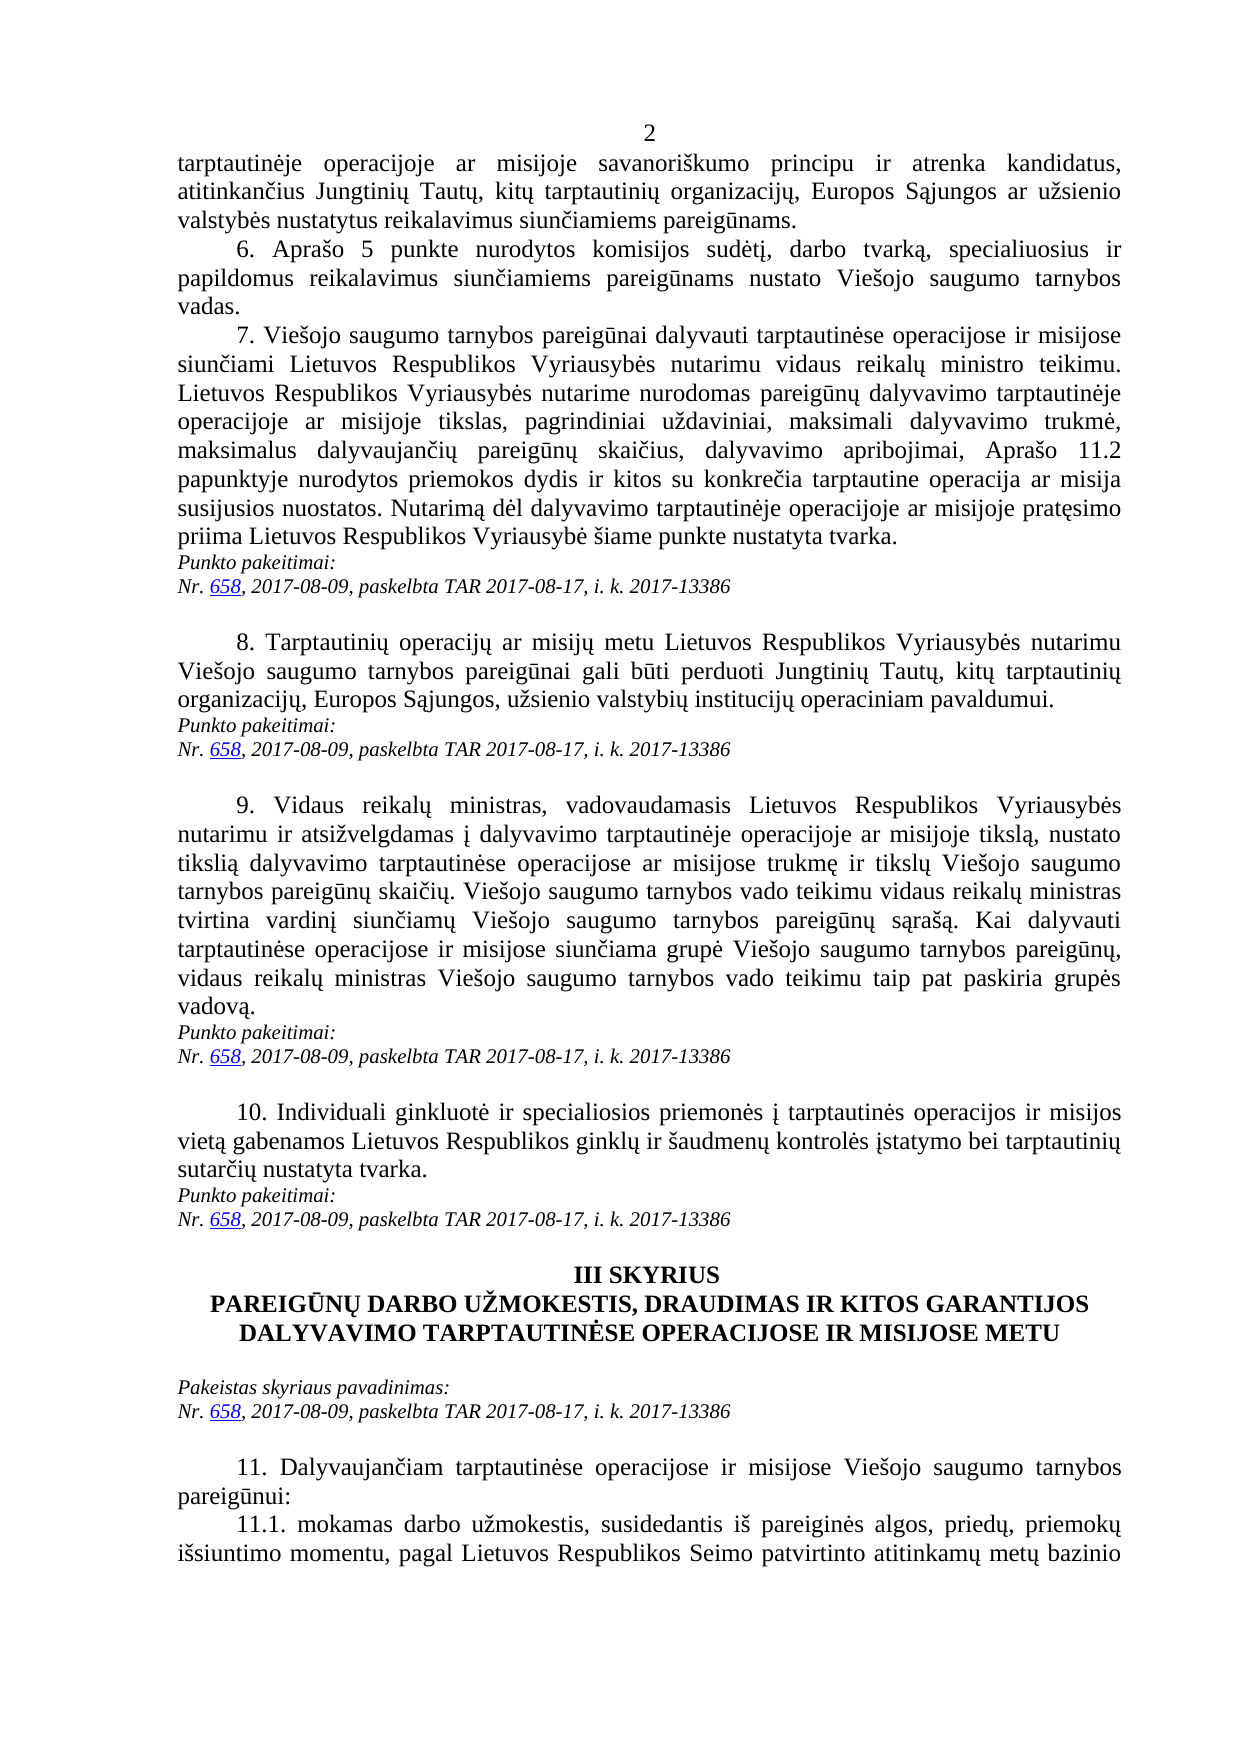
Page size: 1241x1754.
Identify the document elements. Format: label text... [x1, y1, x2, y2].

text Nr. 658, 2017-08-09, paskelbta TAR 2017-08-17, i. k. 2017-13386 [177, 1044, 1122, 1068]
text 10. Individuali ginkluotė ir specialiosios priemonės į tarptautinės operacijos ir misijos vietą gabenamos Lietuvos Respublikos ginklų ir šaudmenų kontrolės įstatymo bei tarptautinių sutarčių nustatyta tvarka. [177, 1097, 1122, 1183]
text Punkto pakeitimai: [177, 1020, 1122, 1044]
text Punkto pakeitimai: [177, 713, 1122, 737]
text Nr. 658, 2017-08-09, paskelbta TAR 2017-08-17, i. k. 2017-13386 [177, 574, 1122, 598]
text Nr. 658, 2017-08-09, paskelbta TAR 2017-08-17, i. k. 2017-13386 [177, 1399, 1122, 1423]
text Nr. 658, 2017-08-09, paskelbta TAR 2017-08-17, i. k. 2017-13386 [177, 1207, 1122, 1231]
text 8. Tarptautinių operacijų ar misijų metu Lietuvos Respublikos Vyriausybės nutarimu Viešojo saugumo tarnybos pareigūnai gali būti perduoti Jungtinių Tautų, kitų tarptautinių organizacijų, Europos Sąjungos, užsienio valstybių institucijų operaciniam pavaldumui. [177, 627, 1122, 713]
text Punkto pakeitimai: [177, 550, 1122, 574]
text III SKYRIUS PAREIGŪNŲ DARBO UŽMOKESTIS, DRAUDIMAS IR KITOS GARANTIJOS DALYVAVIMO TARPTAUTINĖSE OPERACIJOSE IR MISIJOSE METU [177, 1260, 1122, 1346]
text Punkto pakeitimai: [177, 1183, 1122, 1207]
text 11.1. mokamas darbo užmokestis, susidedantis iš pareiginės algos, priedų, priemokų išsiuntimo momentu, pagal Lietuvos Respublikos Seimo patvirtinto atitinkamų metų bazinio [177, 1509, 1122, 1567]
text tarptautinėje operacijoje ar misijoje savanoriškumo principu ir atrenka kandidatus, atitinkančius Jungtinių Tautų, kitų tarptautinių organizacijų, Europos Sąjungos ar užsienio valstybės nustatytus reikalavimus siunčiamiems pareigūnams. [177, 148, 1122, 234]
text 6. Aprašo 5 punkte nurodytos komisijos sudėtį, darbo tvarką, specialiuosius ir papildomus reikalavimus siunčiamiems pareigūnams nustato Viešojo saugumo tarnybos vadas. [177, 234, 1122, 320]
text Pakeistas skyriaus pavadinimas: [177, 1375, 1122, 1399]
text Nr. 658, 2017-08-09, paskelbta TAR 2017-08-17, i. k. 2017-13386 [177, 737, 1122, 761]
text 9. Vidaus reikalų ministras, vadovaudamasis Lietuvos Respublikos Vyriausybės nutarimu ir atsižvelgdamas į dalyvavimo tarptautinėje operacijoje ar misijoje tikslą, nustato tikslią dalyvavimo tarptautinėse operacijose ar misijose trukmę ir tikslų Viešojo saugumo tarnybos pareigūnų skaičių. Viešojo saugumo tarnybos vado teikimu vidaus reikalų ministras tvirtina vardinį siunčiamų Viešojo saugumo tarnybos pareigūnų sąrašą. Kai dalyvauti tarptautinėse operacijose ir misijose siunčiama grupė Viešojo saugumo tarnybos pareigūnų, vidaus reikalų ministras Viešojo saugumo tarnybos vado teikimu taip pat paskiria grupės vadovą. [177, 790, 1122, 1020]
text 11. Dalyvaujančiam tarptautinėse operacijose ir misijose Viešojo saugumo tarnybos pareigūnui: [177, 1452, 1122, 1509]
text 7. Viešojo saugumo tarnybos pareigūnai dalyvauti tarptautinėse operacijose ir misijose siunčiami Lietuvos Respublikos Vyriausybės nutarimu vidaus reikalų ministro teikimu. Lietuvos Respublikos Vyriausybės nutarime nurodomas pareigūnų dalyvavimo tarptautinėje operacijoje ar misijoje tikslas, pagrindiniai uždaviniai, maksimali dalyvavimo trukmė, maksimalus dalyvaujančių pareigūnų skaičius, dalyvavimo apribojimai, Aprašo 11.2 papunktyje nurodytos priemokos dydis ir kitos su konkrečia tarptautine operacija ar misija susijusios nuostatos. Nutarimą dėl dalyvavimo tarptautinėje operacijoje ar misijoje pratęsimo priima Lietuvos Respublikos Vyriausybė šiame punkte nustatyta tvarka. [177, 320, 1122, 550]
